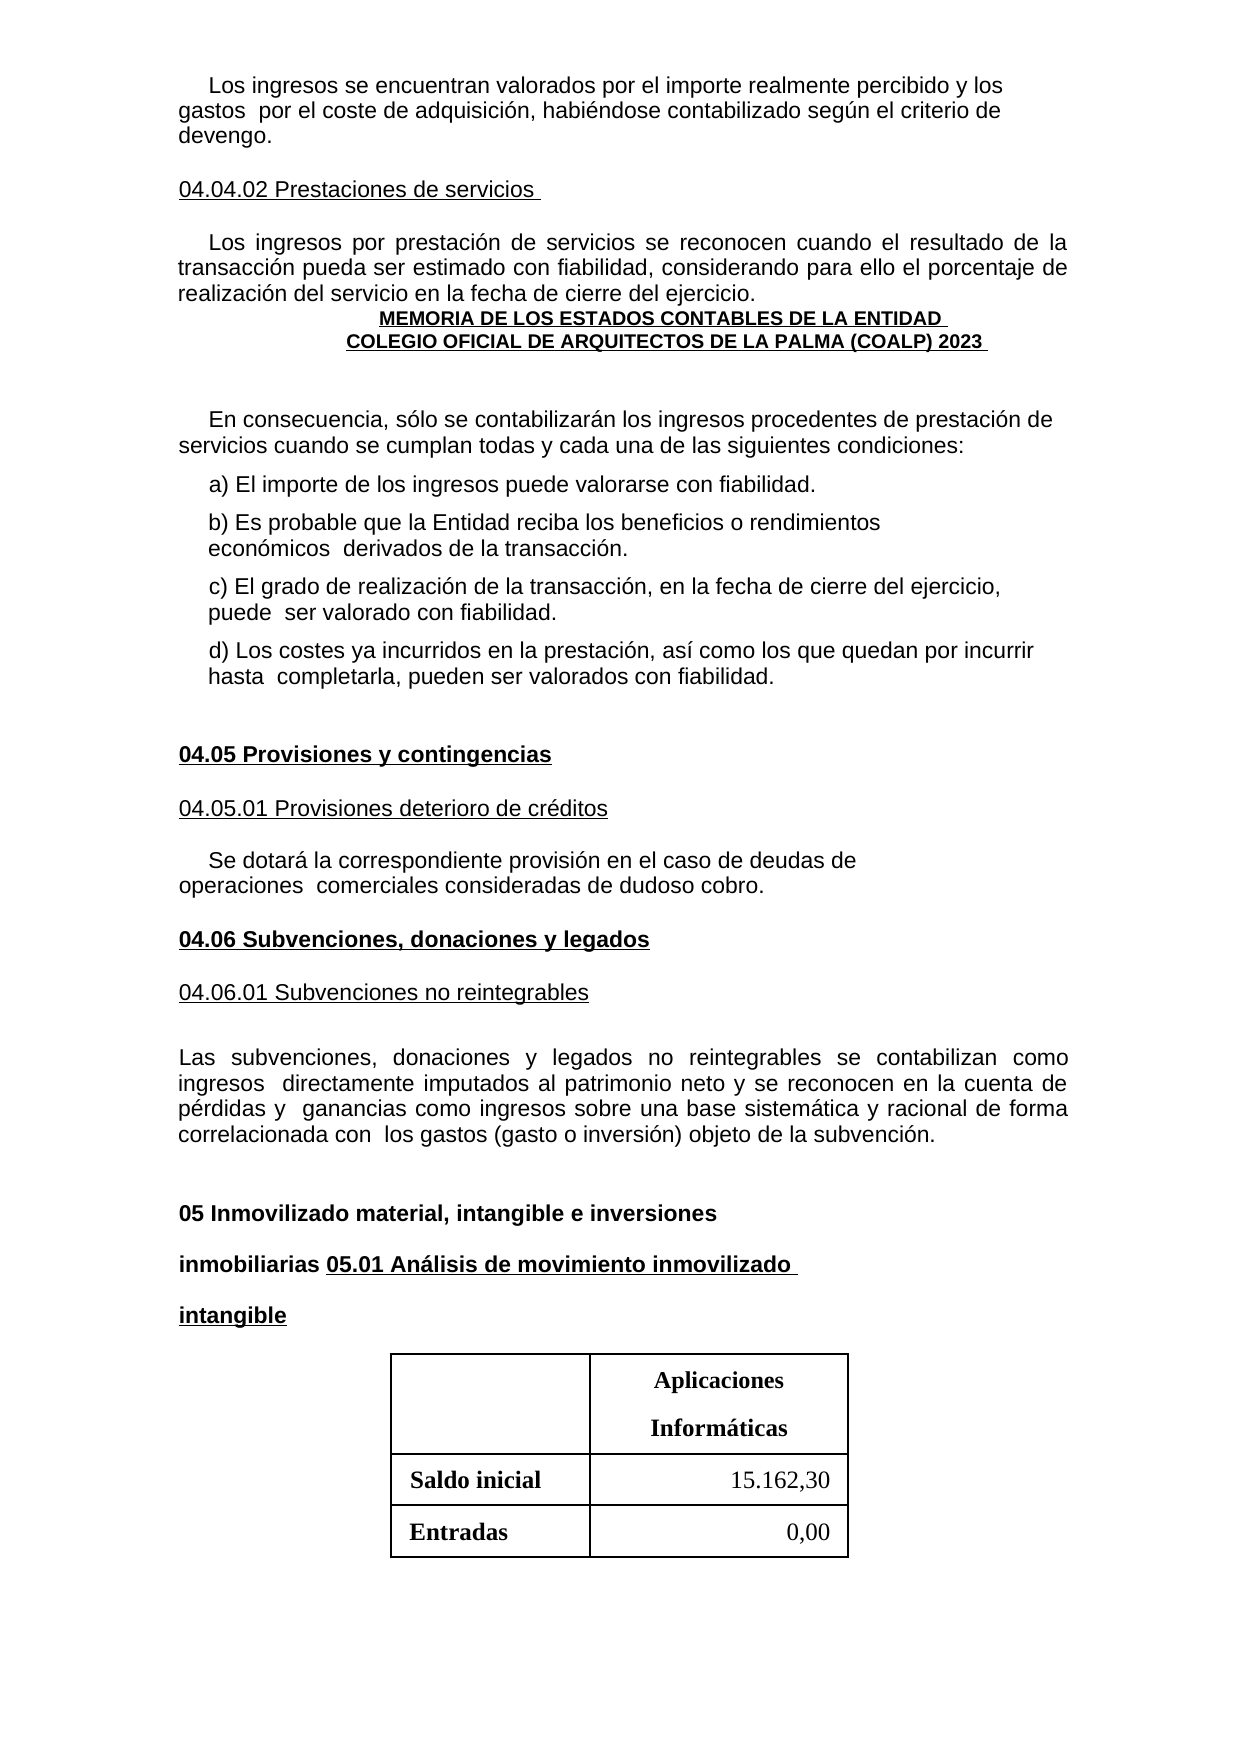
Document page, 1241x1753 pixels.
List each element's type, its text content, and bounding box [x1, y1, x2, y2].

text 04.04.02 Prestaciones de servicios [179, 176, 1210, 203]
text 04.05.01 Provisiones deterioro de créditos [179, 795, 1210, 821]
table_cell 15.162,30 [591, 1455, 847, 1504]
text c) El grado de realización de la transacción, en la fecha de cierre del ejercicio, puede ser valorado con fiabilidad. [208, 574, 1048, 625]
text 04.05 Provisiones y contingencias [178, 741, 1210, 768]
text 04.06.01 Subvenciones no reintegrables [179, 979, 1210, 1006]
table_cell Entradas [392, 1506, 589, 1556]
text Los ingresos se encuentran valorados por el importe realmente percibido y los gastos por el coste de adquisición, habiéndose contabilizado según el criterio de devengo. [178, 73, 1068, 149]
text d) Los costes ya incurridos en la prestación, así como los que quedan por incurrir hasta completarla, pueden ser valorados con fiabilidad. [208, 638, 1068, 689]
table_cell Saldo inicial [392, 1455, 589, 1504]
table_header [392, 1355, 589, 1453]
text Se dotará la correspondiente provisión en el caso de deudas de operaciones comerciales consideradas de dudoso cobro. [178, 848, 950, 898]
text Las subvenciones, donaciones y legados no reintegrables se contabilizan como ingresos directamente imputados al patrimonio neto y se reconocen en la cuenta de pérdidas y ganancias como ingresos sobre una base sistemática y racional de forma correlacionada con los gastos (gasto o inversión) objeto de la subvención. [178, 1045, 1069, 1147]
text En consecuencia, sólo se contabilizarán los ingresos procedentes de prestación de servicios cuando se cumplan todas y cada una de las siguientes condiciones: [178, 407, 1068, 458]
table_header Aplicaciones Informáticas [591, 1355, 847, 1453]
text 04.06 Subvenciones, donaciones y legados [178, 926, 1210, 952]
text Los ingresos por prestación de servicios se reconocen cuando el resultado de la transacción pueda ser estimado con fiabilidad, considerando para ello el porcentaje de realización del servicio en la fecha de cierre del ejercicio. [178, 229, 1068, 306]
text 05 Inmovilizado material, intangible e inversiones inmobiliarias 05.01 Análisis de movimiento inmovilizado intangible [178, 1200, 855, 1328]
text a) El importe de los ingresos puede valorarse con fiabilidad. [208, 471, 1210, 497]
text b) Es probable que la Entidad reciba los beneficios o rendimientos económicos derivados de la transacción. [208, 510, 997, 561]
text MEMORIA DE LOS ESTADOS CONTABLES DE LA ENTIDAD [379, 306, 1210, 329]
text COLEGIO OFICIAL DE ARQUITECTOS DE LA PALMA (COALP) 2023 [346, 330, 1210, 353]
table_cell 0,00 [591, 1506, 847, 1556]
